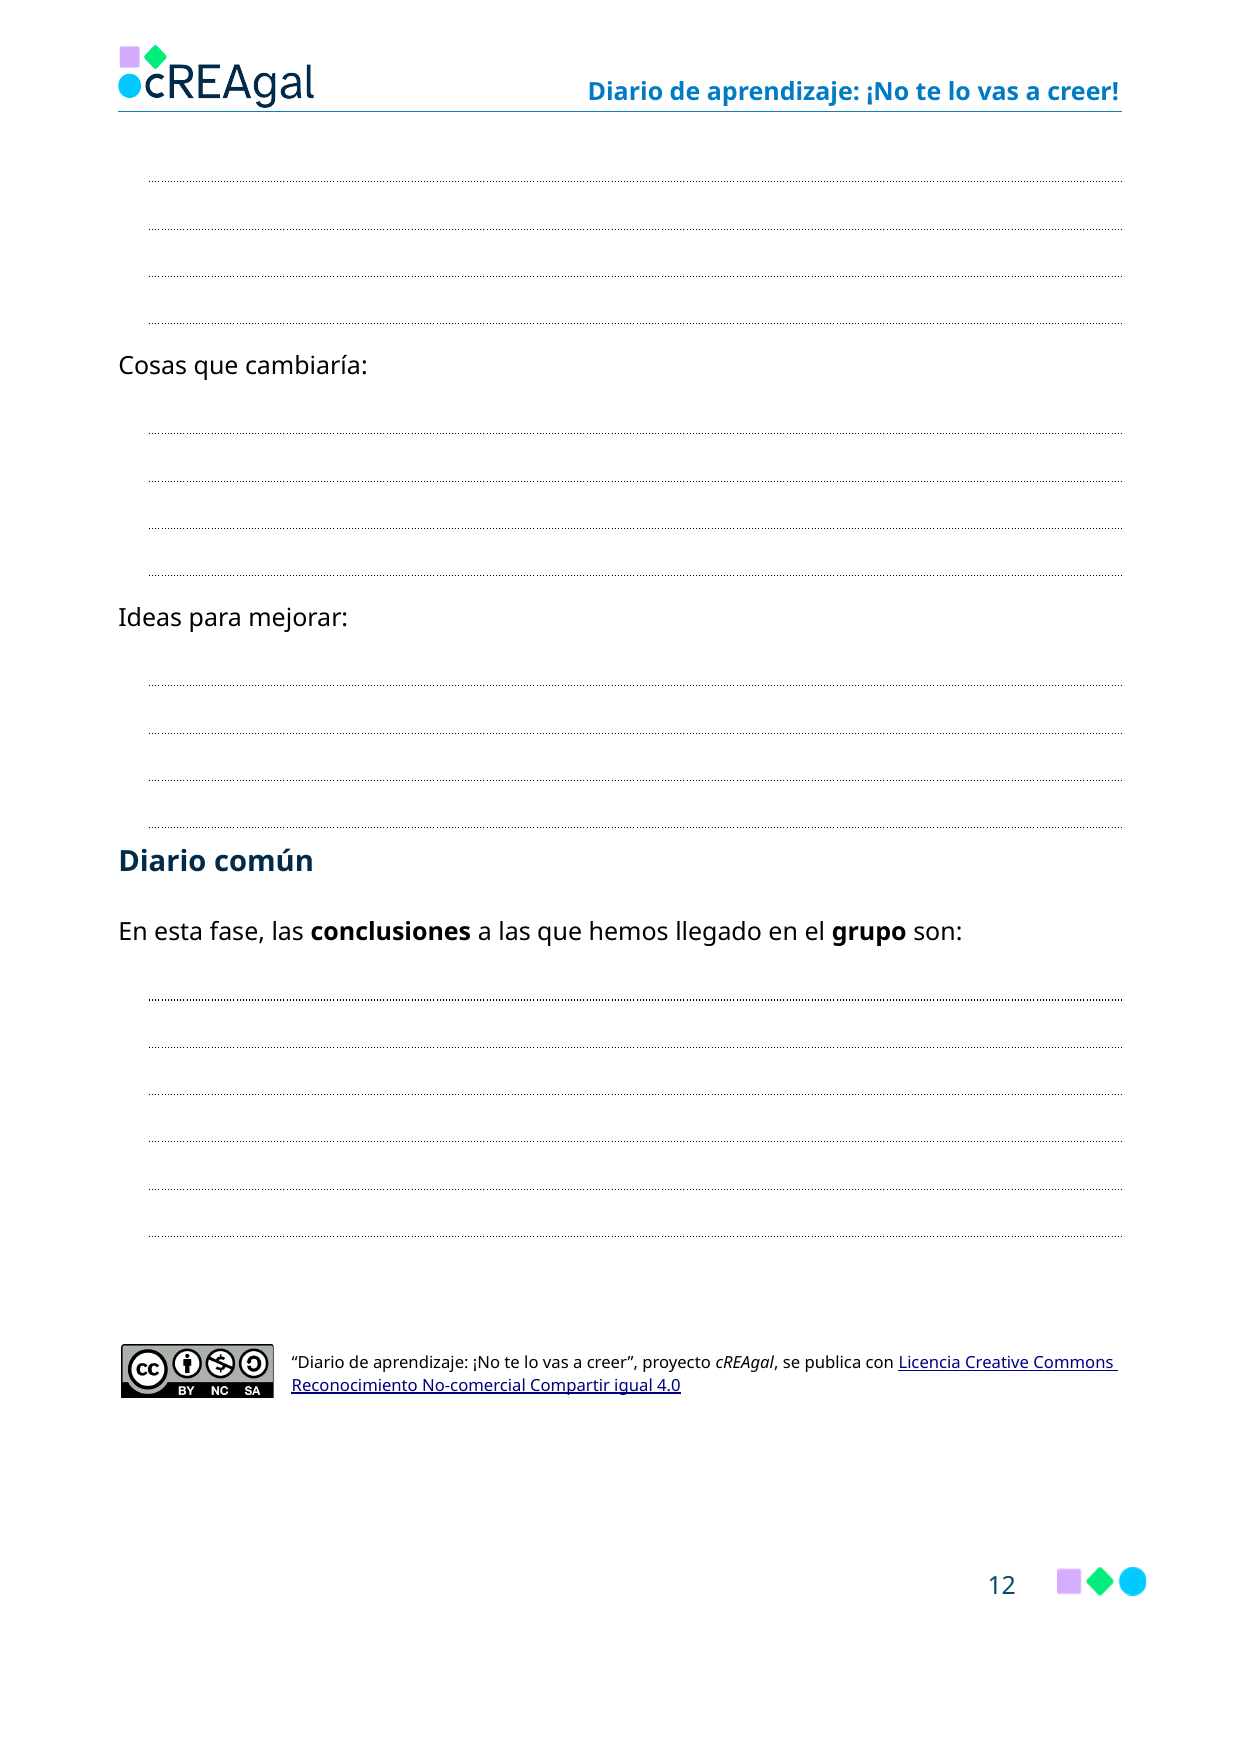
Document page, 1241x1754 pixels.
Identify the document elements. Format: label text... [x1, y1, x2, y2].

text “Diario de aprendizaje: ¡No te lo vas a creer”, proyecto cREAgal, se publica con Licencia Creative Commons Reconocimiento No-comercial Compartir igual 4.0 [274, 1351, 1122, 1396]
table_cell [148, 529, 1122, 576]
text Ideas para mejorar: [118, 600, 1122, 634]
table_cell [148, 1048, 1122, 1095]
table_header [148, 135, 1122, 182]
picture [1137, 1567, 1147, 1578]
table_cell [148, 734, 1122, 781]
picture [1136, 1584, 1147, 1596]
picture [1057, 1567, 1130, 1596]
picture [118, 45, 314, 108]
table_cell [148, 1143, 1122, 1190]
table_cell [148, 230, 1122, 277]
table_cell [148, 1095, 1122, 1142]
table_header [148, 953, 1122, 1001]
table_cell [148, 781, 1122, 828]
table_cell [148, 1190, 1122, 1237]
table_cell [148, 435, 1122, 482]
picture [121, 1344, 274, 1398]
text Cosas que cambiaría: [118, 348, 1122, 382]
table_header [148, 639, 1122, 686]
text En esta fase, las conclusiones a las que hemos llegado en el grupo son: [118, 914, 1122, 948]
table_cell [148, 183, 1122, 230]
table_cell [148, 482, 1122, 529]
table_cell [148, 1001, 1122, 1048]
subtitle Diario común [118, 840, 1122, 880]
table_cell [148, 277, 1122, 324]
table_cell [148, 686, 1122, 734]
table_header [148, 387, 1122, 434]
